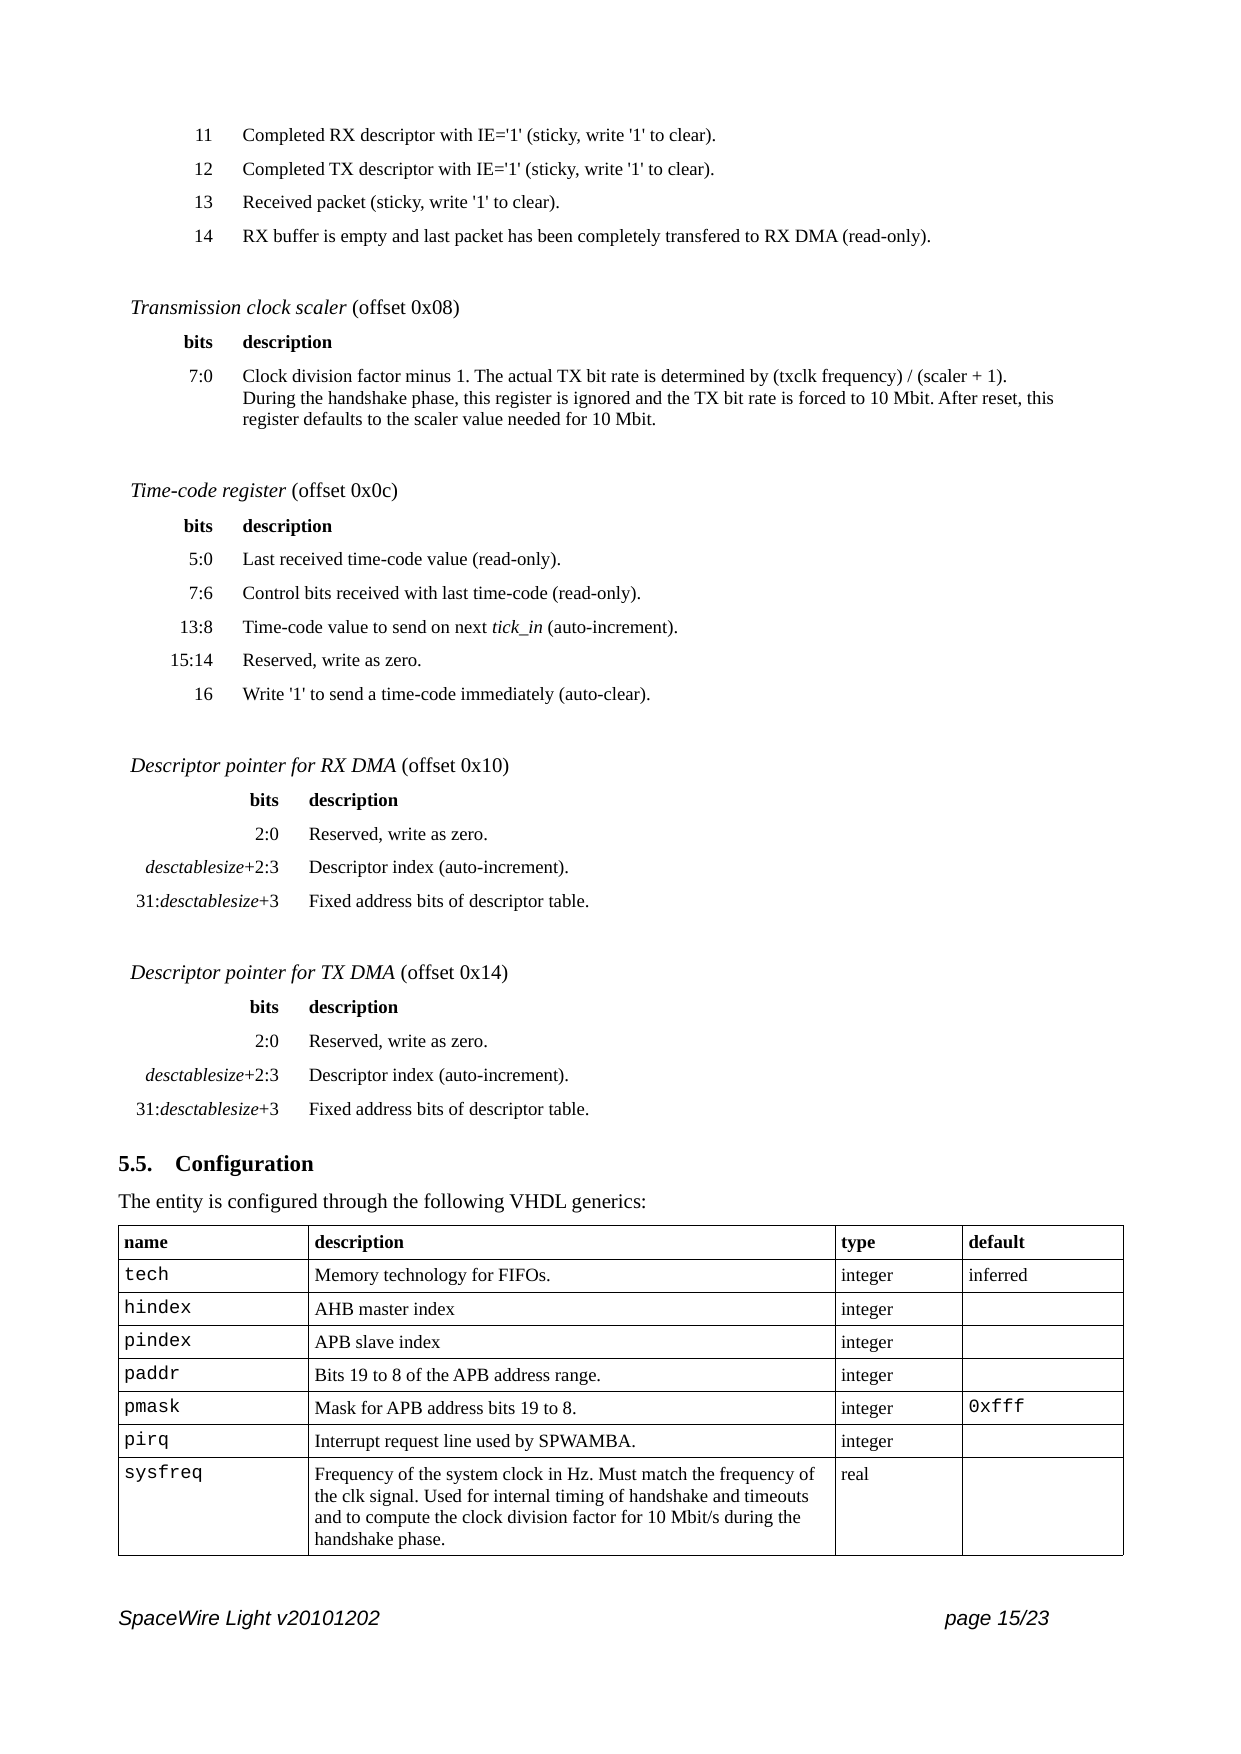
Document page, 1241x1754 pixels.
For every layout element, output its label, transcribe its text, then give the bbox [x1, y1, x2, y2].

table_cell bits [118, 509, 227, 542]
table_cell integer [836, 1260, 962, 1292]
table_header Descriptor pointer for TX DMA (offset 0x14) [118, 954, 1123, 990]
table_header type [836, 1226, 962, 1258]
table_cell integer [836, 1392, 962, 1424]
table_cell description [228, 325, 1123, 359]
table_cell 13:8 [118, 610, 227, 643]
table_cell description [294, 783, 1123, 817]
table_cell Completed RX descriptor with IE='1' (sticky, write '1' to clear). [228, 118, 1123, 152]
table_cell tech [119, 1260, 308, 1292]
table_cell 13 [118, 185, 227, 219]
table_cell integer [836, 1293, 962, 1325]
table_cell Clock division factor minus 1. The actual TX bit rate is determined by (txclk frequency) / (scaler + 1). During the handshake phase, this register is ignored and the TX bit rate is forced to 10 Mbit. After reset, this register defaults to the scaler value needed for 10 Mbit. [228, 359, 1123, 436]
table_cell paddr [119, 1359, 308, 1391]
table_cell Descriptor index (auto-increment). [294, 1058, 1123, 1091]
table_cell Write '1' to send a time-code immediately (auto-clear). [228, 677, 1123, 710]
table_cell 16 [118, 677, 227, 710]
table_cell Reserved, write as zero. [294, 1024, 1123, 1058]
table_cell 7:0 [118, 359, 227, 436]
table_cell 0xfff [963, 1392, 1123, 1424]
table_cell AHB master index [309, 1293, 835, 1325]
table_cell APB slave index [309, 1326, 835, 1358]
table_cell [963, 1458, 1123, 1555]
table_cell integer [836, 1425, 962, 1457]
table_cell 2:0 [118, 1024, 293, 1058]
table_cell 12 [118, 152, 227, 185]
table_cell integer [836, 1359, 962, 1391]
table_cell Memory technology for FIFOs. [309, 1260, 835, 1292]
table_header name [119, 1226, 308, 1258]
table_cell desctablesize+2:3 [118, 1058, 293, 1091]
table_cell inferred [963, 1260, 1123, 1292]
table_cell [963, 1326, 1123, 1358]
table_cell 31:desctablesize+3 [118, 884, 293, 918]
subtitle Configuration [118, 1150, 1122, 1176]
table_cell Fixed address bits of descriptor table. [294, 884, 1123, 918]
table_cell pmask [119, 1392, 308, 1424]
table_cell 5:0 [118, 542, 227, 576]
table_cell [963, 1293, 1123, 1325]
table_cell Received packet (sticky, write '1' to clear). [228, 185, 1123, 219]
table_cell Fixed address bits of descriptor table. [294, 1091, 1123, 1125]
table_header Descriptor pointer for RX DMA (offset 0x10) [118, 747, 1123, 783]
table_cell Frequency of the system clock in Hz. Must match the frequency of the clk signal. Used for internal timing of handshake and timeouts and to compute the clock division factor for 10 Mbit/s during the handshake phase. [309, 1458, 835, 1555]
table_cell 11 [118, 118, 227, 152]
table_cell 14 [118, 219, 227, 253]
table_cell RX buffer is empty and last packet has been completely transfered to RX DMA (read-only). [228, 219, 1123, 253]
table_cell desctablesize+2:3 [118, 850, 293, 884]
table_cell Control bits received with last time-code (read-only). [228, 576, 1123, 609]
table_cell Time-code value to send on next tick_in (auto-increment). [228, 610, 1123, 643]
table_header description [309, 1226, 835, 1258]
table_header default [963, 1226, 1123, 1258]
table_cell Reserved, write as zero. [294, 817, 1123, 850]
table_cell pirq [119, 1425, 308, 1457]
table_header Time-code register (offset 0x0c) [118, 473, 1123, 508]
table_cell [963, 1425, 1123, 1457]
table_cell Interrupt request line used by SPWAMBA. [309, 1425, 835, 1457]
table_cell bits [118, 990, 293, 1024]
table_cell Reserved, write as zero. [228, 643, 1123, 677]
table_cell 2:0 [118, 817, 293, 850]
text The entity is configured through the following VHDL generics: [118, 1189, 1122, 1213]
table_header Transmission clock scaler (offset 0x08) [118, 289, 1123, 325]
table_cell sysfreq [119, 1458, 308, 1555]
table_cell bits [118, 783, 293, 817]
table_cell Descriptor index (auto-increment). [294, 850, 1123, 884]
table_cell hindex [119, 1293, 308, 1325]
table_cell 15:14 [118, 643, 227, 677]
table_cell bits [118, 325, 227, 359]
table_cell Completed TX descriptor with IE='1' (sticky, write '1' to clear). [228, 152, 1123, 185]
table_cell 31:desctablesize+3 [118, 1091, 293, 1125]
table_cell Mask for APB address bits 19 to 8. [309, 1392, 835, 1424]
table_cell integer [836, 1326, 962, 1358]
table_cell description [228, 509, 1123, 542]
table_cell pindex [119, 1326, 308, 1358]
table_cell Bits 19 to 8 of the APB address range. [309, 1359, 835, 1391]
table_cell description [294, 990, 1123, 1024]
table_cell [963, 1359, 1123, 1391]
table_cell real [836, 1458, 962, 1555]
table_cell 7:6 [118, 576, 227, 609]
table_cell Last received time-code value (read-only). [228, 542, 1123, 576]
